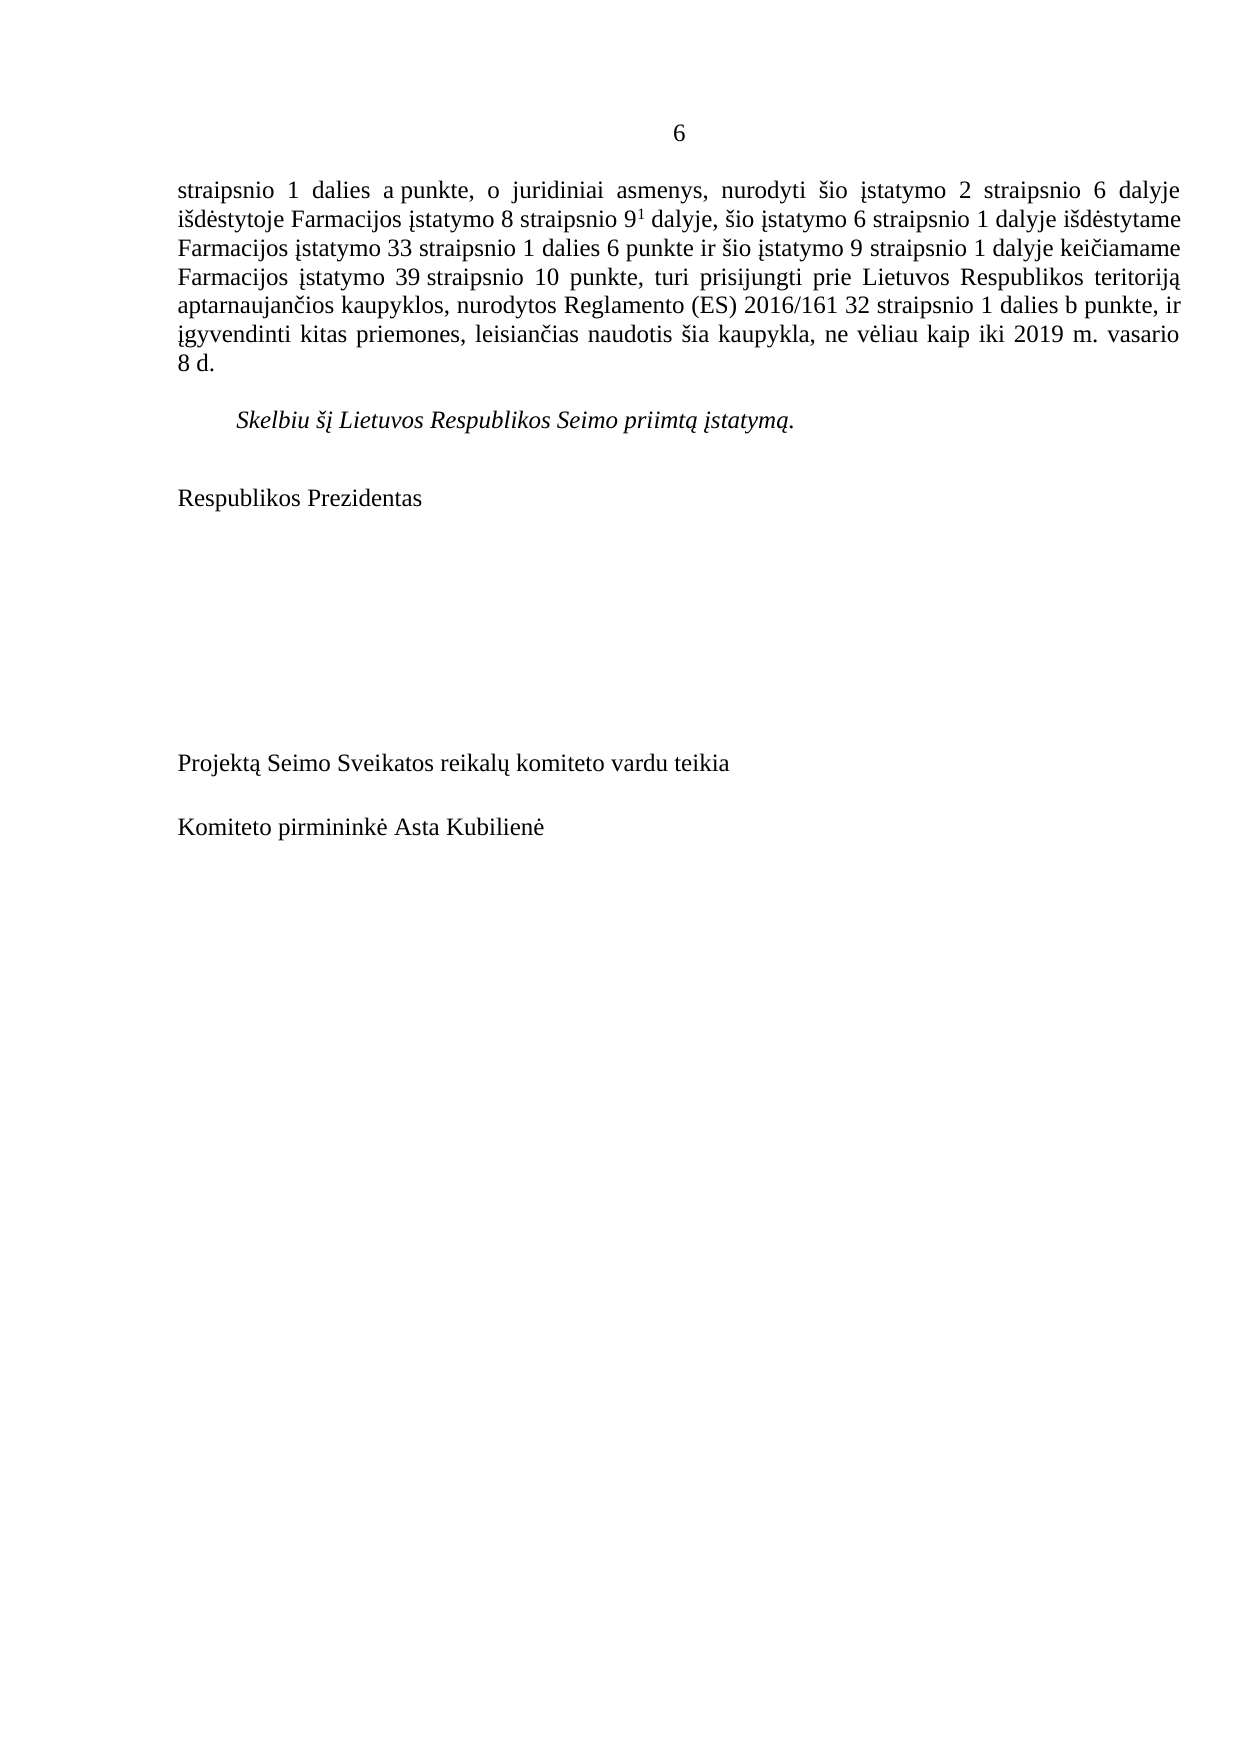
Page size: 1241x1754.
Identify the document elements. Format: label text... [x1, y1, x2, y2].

text Skelbiu šį Lietuvos Respublikos Seimo priimtą įstatymą. [177, 406, 1181, 434]
text Komiteto pirmininkė Asta Kubilienė [177, 812, 1181, 841]
text Respublikos Prezidentas [177, 483, 1181, 512]
text straipsnio 1 dalies a punkte, o juridiniai asmenys, nurodyti šio įstatymo 2 straipsnio 6 dalyje išdėstytoje Farmacijos įstatymo 8 straipsnio 91 dalyje, šio įstatymo 6 straipsnio 1 dalyje išdėstytame Farmacijos įstatymo 33 straipsnio 1 dalies 6 punkte ir šio įstatymo 9 straipsnio 1 dalyje keičiamame Farmacijos įstatymo 39 straipsnio 10 punkte, turi prisijungti prie Lietuvos Respublikos teritoriją aptarnaujančios kaupyklos, nurodytos Reglamento (ES) 2016/161 32 straipsnio 1 dalies b punkte, ir įgyvendinti kitas priemones, leisiančias naudotis šia kaupykla, ne vėliau kaip iki 2019 m. vasario 8 d. [177, 176, 1181, 377]
text Projektą Seimo Sveikatos reikalų komiteto vardu teikia [177, 748, 1181, 777]
